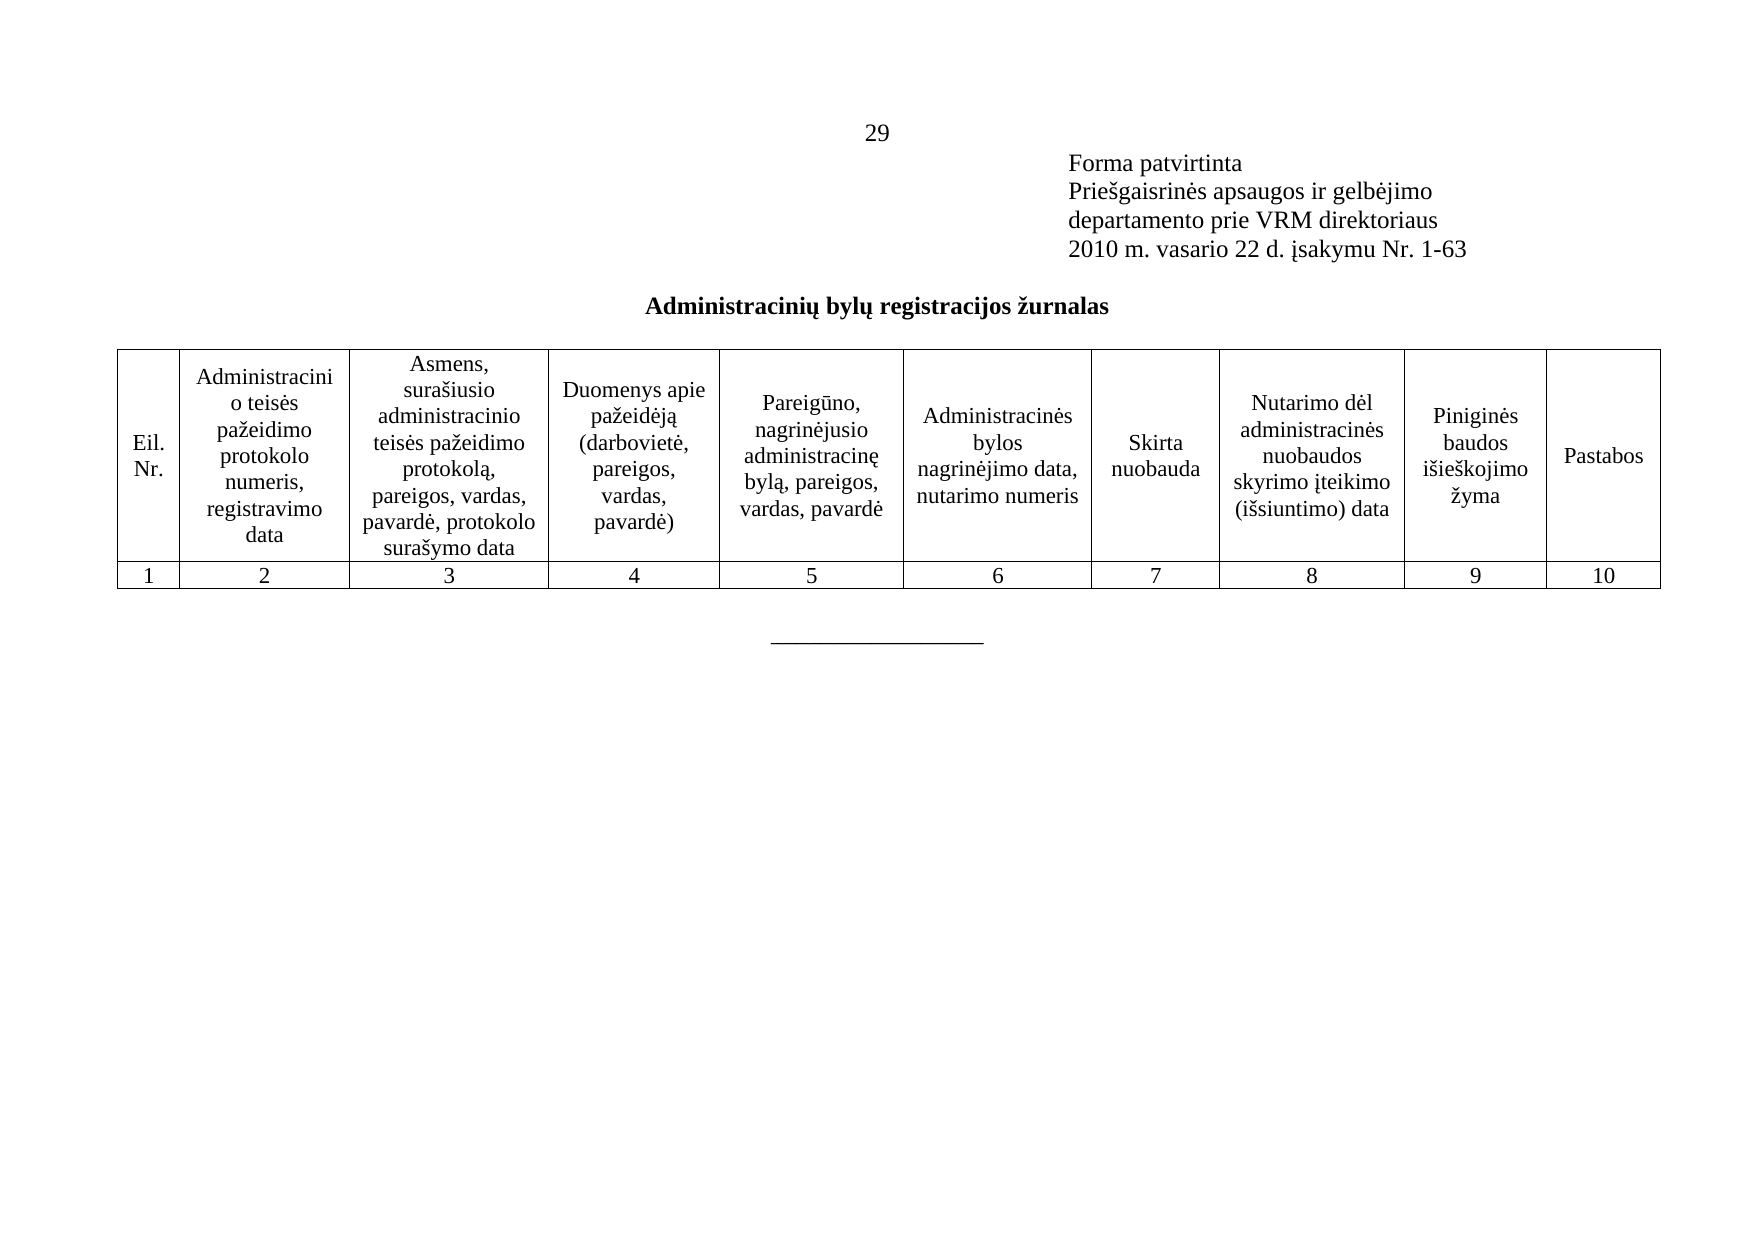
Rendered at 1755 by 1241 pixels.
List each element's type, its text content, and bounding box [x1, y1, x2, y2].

table_header Eil. Nr. [118, 350, 179, 561]
table_cell 10 [1547, 562, 1660, 588]
table_cell 3 [350, 562, 548, 588]
table_cell 4 [549, 562, 719, 588]
text Forma patvirtinta [1068, 148, 1636, 176]
table_cell 5 [720, 562, 903, 588]
text departamento prie VRM direktoriaus [1068, 205, 1636, 234]
table_cell 6 [904, 562, 1091, 588]
table_header Administracinio teisės pažeidimo protokolo numeris, registravimo data [180, 350, 349, 561]
table_header Pareigūno, nagrinėjusio administracinę bylą, pareigos, vardas, pavardė [720, 350, 903, 561]
text 2010 m. vasario 22 d. įsakymu Nr. 1-63 [1068, 234, 1636, 263]
table_header Piniginės baudos išieškojimo žyma [1405, 350, 1546, 561]
table_header Nutarimo dėl administracinės nuobaudos skyrimo įteikimo (išsiuntimo) data [1220, 350, 1404, 561]
table_cell 8 [1220, 562, 1404, 588]
table_header Skirta nuobauda [1092, 350, 1219, 561]
table_header Administracinės bylos nagrinėjimo data, nutarimo numeris [904, 350, 1091, 561]
table_cell 2 [180, 562, 349, 588]
table_header Duomenys apie pažeidėją (darbovietė, pareigos, vardas, pavardė) [549, 350, 719, 561]
text _________________ [118, 618, 1636, 647]
text Administracinių bylų registracijos žurnalas [118, 291, 1636, 320]
table_header Pastabos [1547, 350, 1660, 561]
table_cell 1 [118, 562, 179, 588]
text Priešgaisrinės apsaugos ir gelbėjimo [1068, 176, 1636, 205]
table_header Asmens, surašiusio administracinio teisės pažeidimo protokolą, pareigos, vardas, pavardė, protokolo surašymo data [350, 350, 548, 561]
table_cell 7 [1092, 562, 1219, 588]
table_cell 9 [1405, 562, 1546, 588]
